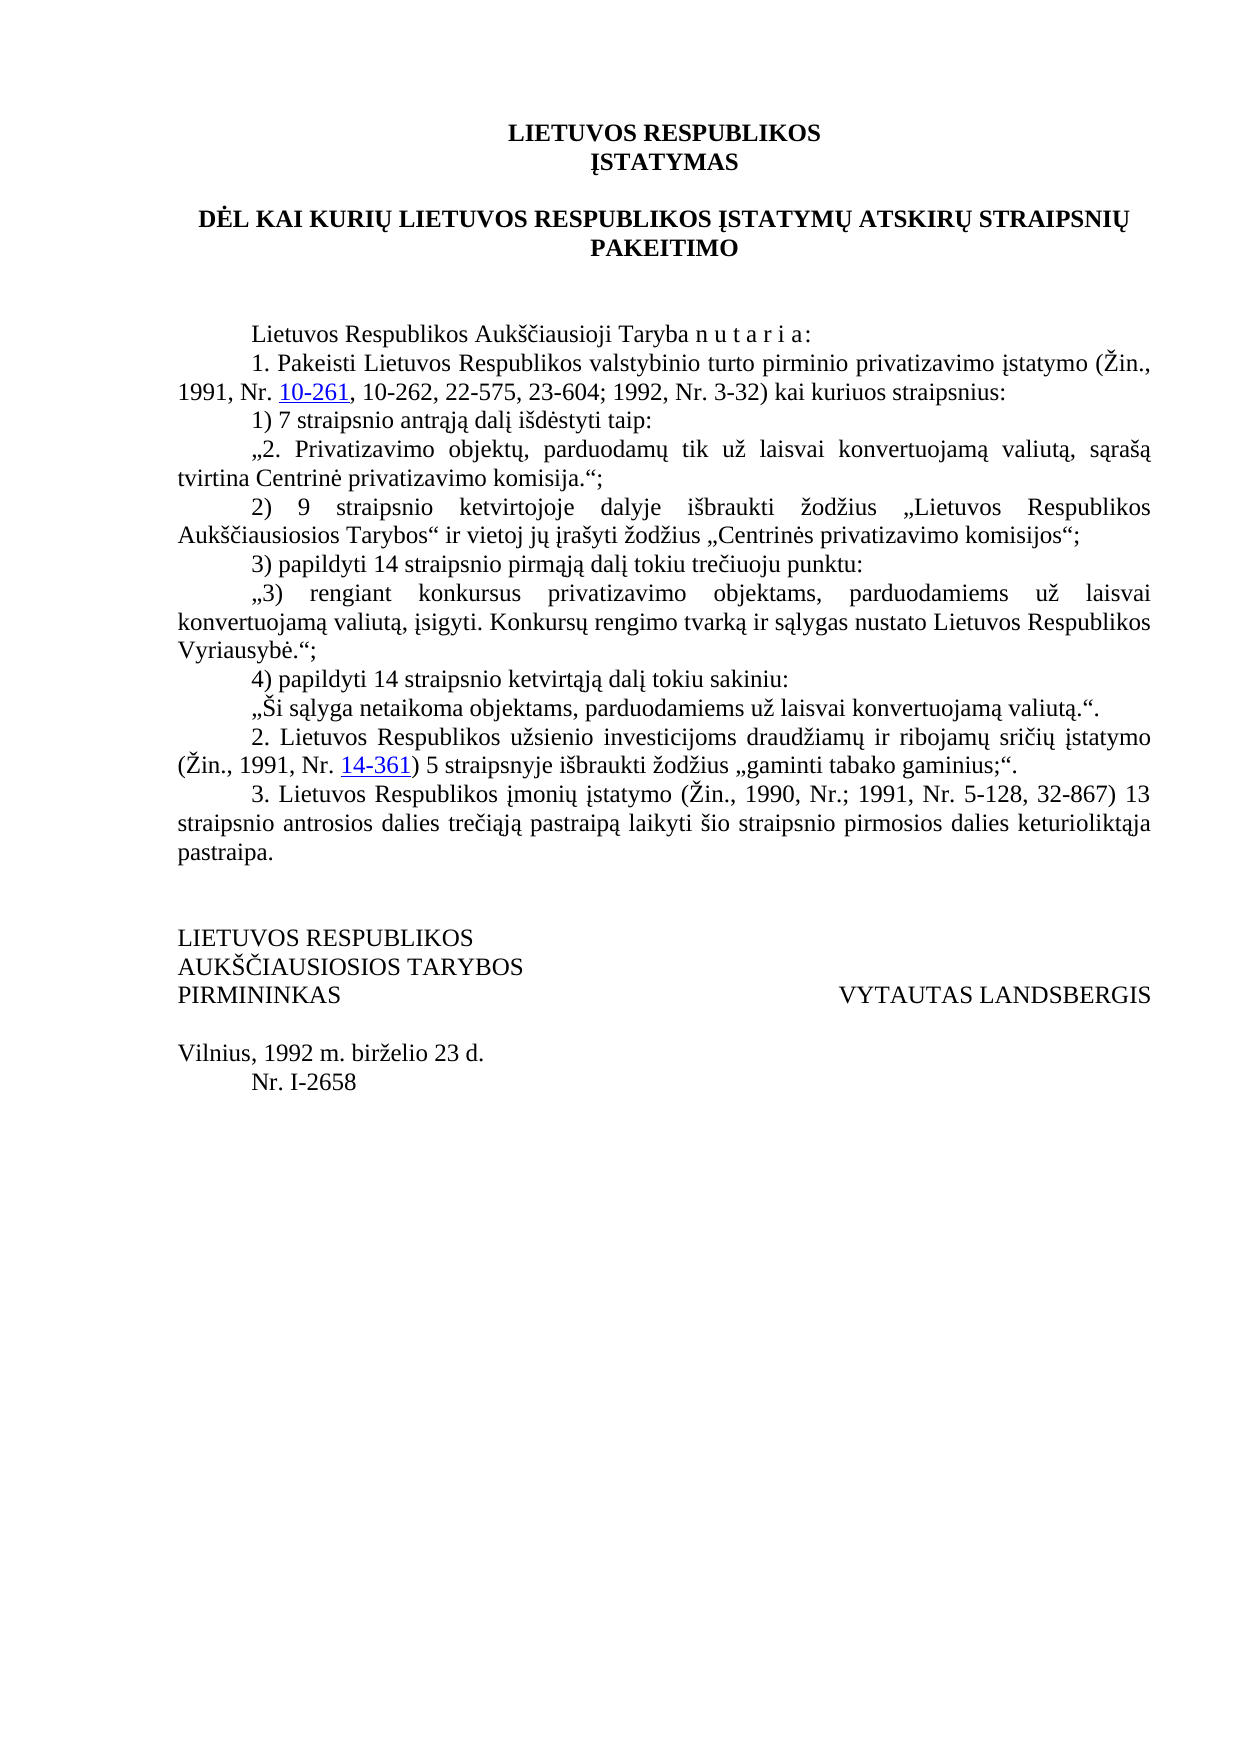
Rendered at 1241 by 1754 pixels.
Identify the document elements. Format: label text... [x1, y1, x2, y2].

text „Ši sąlyga netaikoma objektams, parduodamiems už laisvai konvertuojamą valiutą.“. [177, 693, 1152, 722]
text „3) rengiant konkursus privatizavimo objektams, parduodamiems už laisvai konvertuojamą valiutą, įsigyti. Konkursų rengimo tvarką ir sąlygas nustato Lietuvos Respublikos Vyriausybė.“; [177, 578, 1152, 664]
text 4) papildyti 14 straipsnio ketvirtąją dalį tokiu sakiniu: [177, 664, 1152, 693]
text Nr. I-2658 [177, 1067, 1152, 1096]
text LIETUVOS RESPUBLIKOS [177, 923, 1152, 952]
text AUKŠČIAUSIOSIOS TARYBOS [177, 952, 1152, 981]
text Lietuvos Respublikos Aukščiausioji Taryba nutaria: [177, 319, 1152, 348]
text 3) papildyti 14 straipsnio pirmąją dalį tokiu trečiuoju punktu: [177, 549, 1152, 578]
text 2) 9 straipsnio ketvirtojoje dalyje išbraukti žodžius „Lietuvos Respublikos Aukščiausiosios Tarybos“ ir vietoj jų įrašyti žodžius „Centrinės privatizavimo komisijos“; [177, 492, 1152, 549]
text 1) 7 straipsnio antrąją dalį išdėstyti taip: [177, 406, 1152, 434]
text DĖL KAI KURIŲ LIETUVOS RESPUBLIKOS ĮSTATYMŲ ATSKIRŲ STRAIPSNIŲ PAKEITIMO [177, 204, 1152, 262]
text PIRMININKAS VYTAUTAS LANDSBERGIS [177, 981, 1152, 1009]
text „2. Privatizavimo objektų, parduodamų tik už laisvai konvertuojamą valiutą, sąrašą tvirtina Centrinė privatizavimo komisija.“; [177, 434, 1152, 492]
text ĮSTATYMAS [177, 147, 1152, 176]
text Vilnius, 1992 m. birželio 23 d. [177, 1038, 1152, 1067]
text 3. Lietuvos Respublikos įmonių įstatymo (Žin., 1990, Nr.; 1991, Nr. 5-128, 32-867) 13 straipsnio antrosios dalies trečiąją pastraipą laikyti šio straipsnio pirmosios dalies keturioliktąja pastraipa. [177, 779, 1152, 866]
text 2. Lietuvos Respublikos užsienio investicijoms draudžiamų ir ribojamų sričių įstatymo (Žin., 1991, Nr. 14-361) 5 straipsnyje išbraukti žodžius „gaminti tabako gaminius;“. [177, 722, 1152, 779]
text LIETUVOS RESPUBLIKOS [177, 118, 1152, 147]
text 1. Pakeisti Lietuvos Respublikos valstybinio turto pirminio privatizavimo įstatymo (Žin., 1991, Nr. 10-261, 10-262, 22-575, 23-604; 1992, Nr. 3-32) kai kuriuos straipsnius: [177, 348, 1152, 406]
